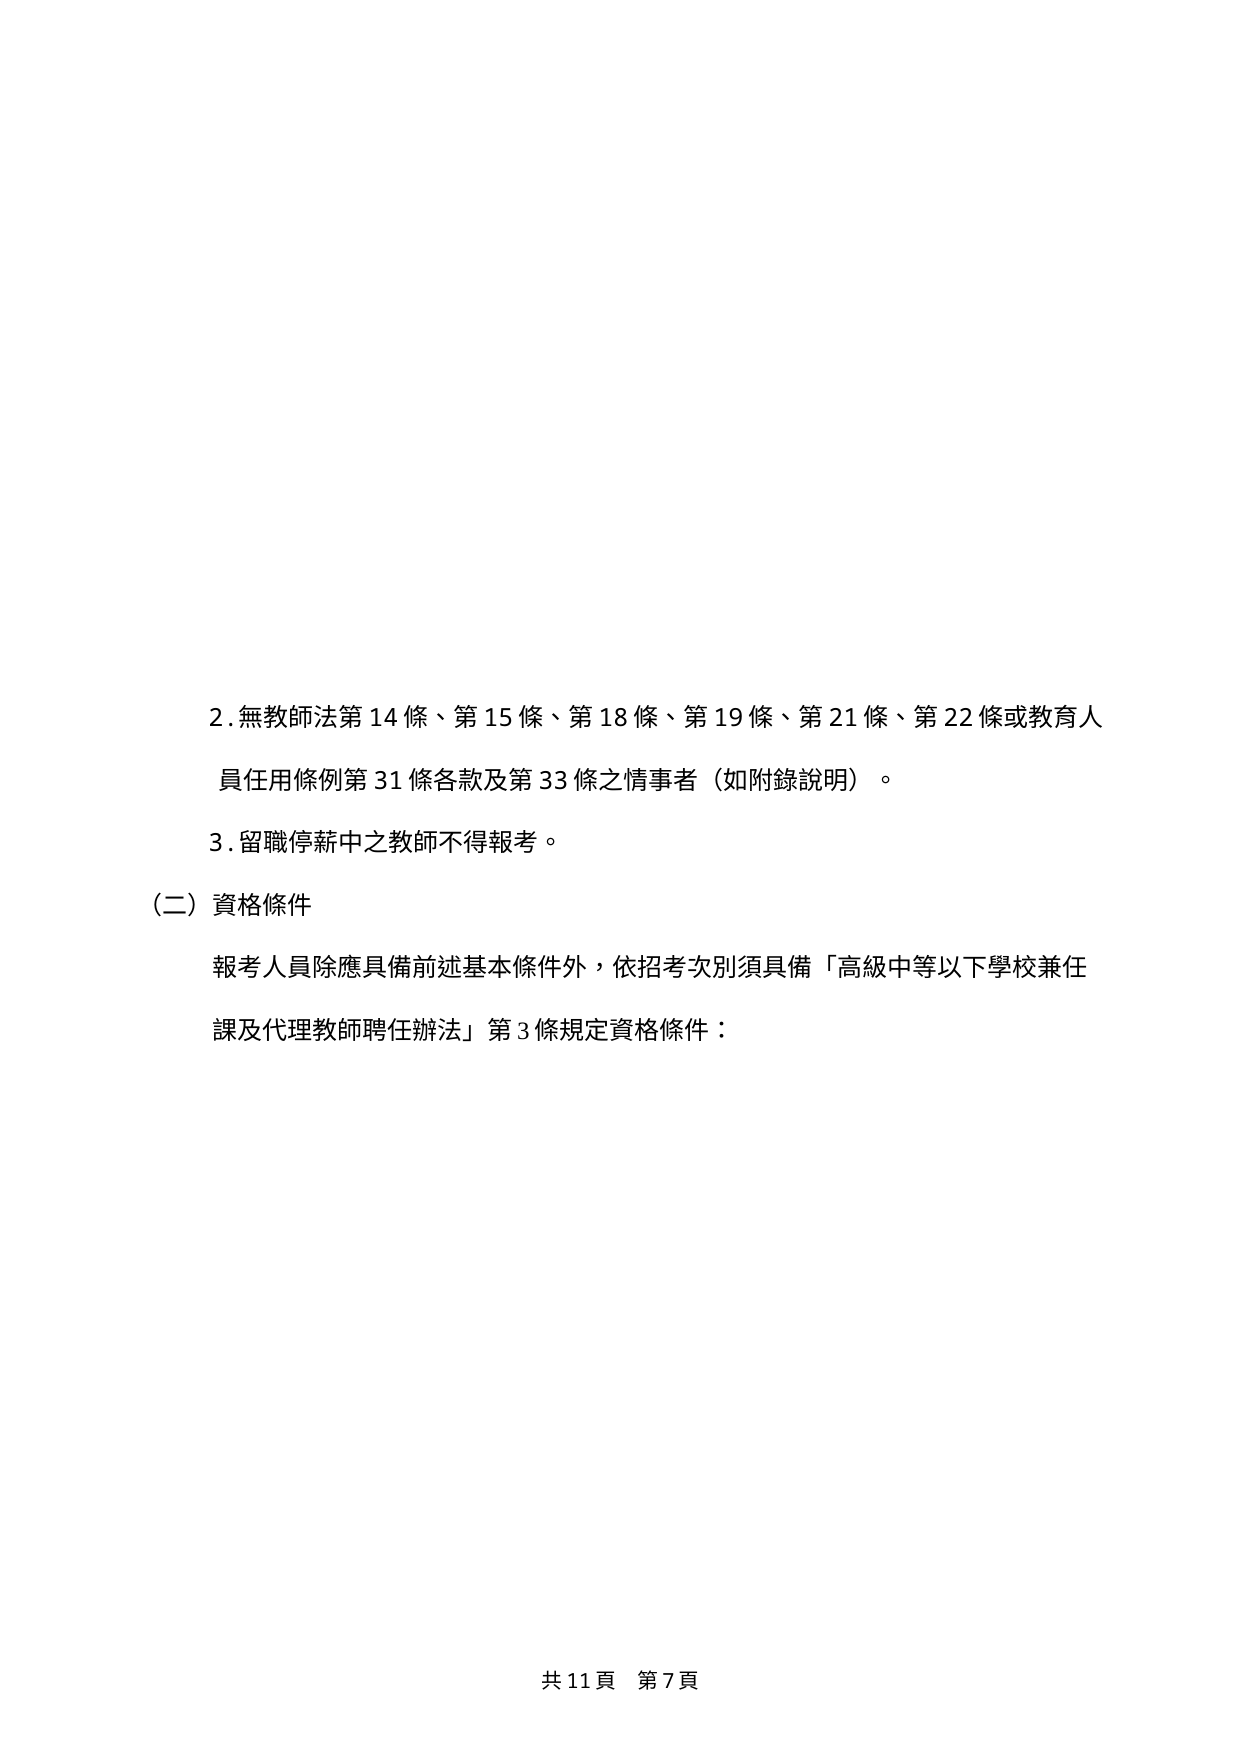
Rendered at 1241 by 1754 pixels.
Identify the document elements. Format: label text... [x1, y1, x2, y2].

text 2.無教師法第14條、第15條、第18條、第19條、第21條、第22條或教育人員任用條例第31條各款及第33條之情事者（如附錄說明）。 [118, 674, 1122, 799]
text （二）資格條件 [118, 862, 1122, 924]
text 課及代理教師聘任辦法」第3條規定資格條件： [118, 987, 1122, 1049]
text 報考人員除應具備前述基本條件外，依招考次別須具備「高級中等以下學校兼任 [118, 924, 1122, 987]
text 3.留職停薪中之教師不得報考。 [118, 799, 1122, 862]
